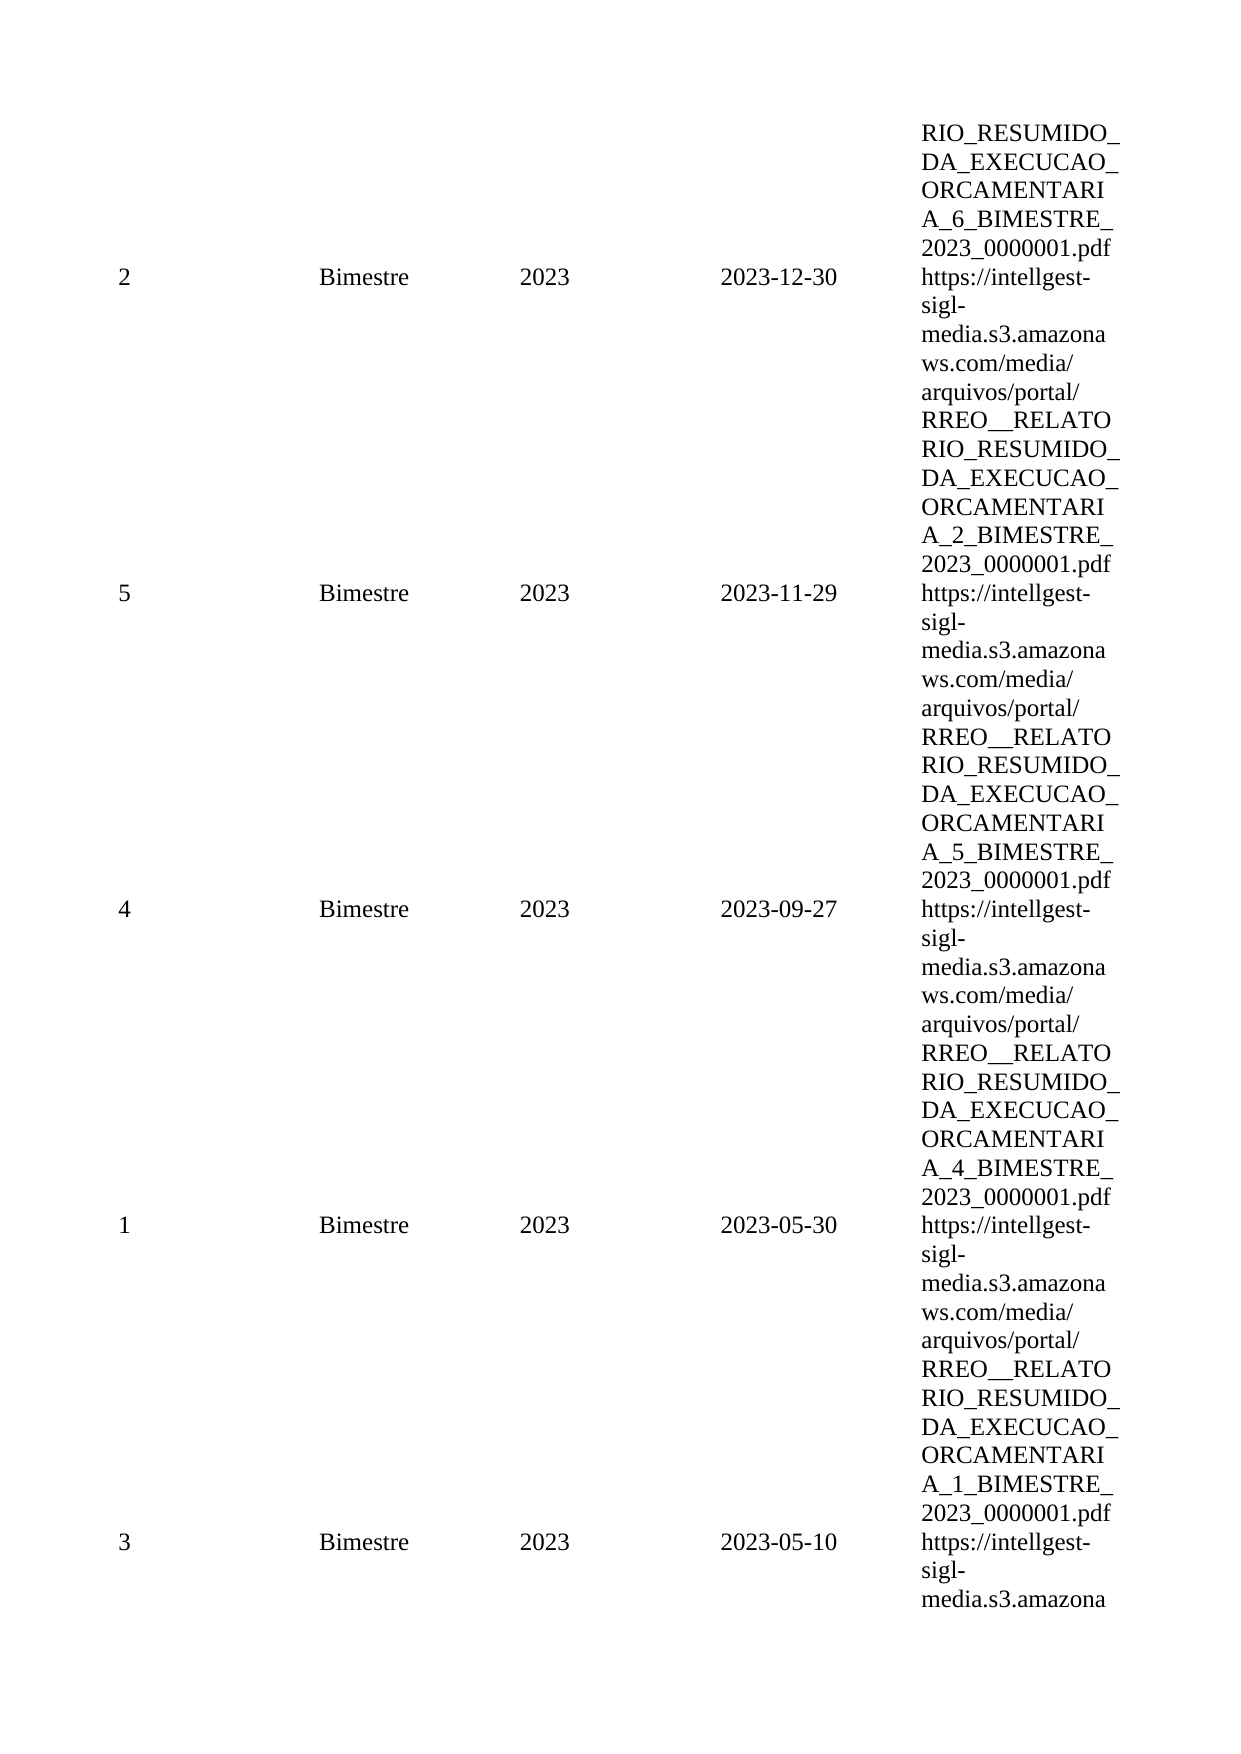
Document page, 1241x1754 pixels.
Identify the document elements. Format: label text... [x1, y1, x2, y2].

table_cell 2023-09-27 [720, 894, 921, 1211]
table_cell https://intellgest-sigl-media.s3.amazona [921, 1527, 1122, 1613]
table_cell https://intellgest-sigl-media.s3.amazonaws.com/media/arquivos/portal/RREO__RELATORIO_RESUMIDO_DA_EXECUCAO_ORCAMENTARIA_2_BIMESTRE_2023_0000001.pdf [921, 262, 1122, 578]
table_cell 2023-05-10 [720, 1527, 921, 1613]
table_cell [720, 118, 921, 262]
table_cell Bimestre [319, 262, 519, 578]
table_cell Bimestre [319, 1211, 519, 1527]
table_cell 2023-11-29 [720, 578, 921, 894]
table_cell 2 [118, 262, 319, 578]
table_cell https://intellgest-sigl-media.s3.amazonaws.com/media/arquivos/portal/RREO__RELATORIO_RESUMIDO_DA_EXECUCAO_ORCAMENTARIA_4_BIMESTRE_2023_0000001.pdf [921, 894, 1122, 1211]
table_cell 1 [118, 1211, 319, 1527]
table_cell [520, 118, 720, 262]
table_cell 2023 [520, 262, 720, 578]
table_cell [118, 118, 319, 262]
table_cell 4 [118, 894, 319, 1211]
table_cell 2023 [520, 578, 720, 894]
table_cell 2023-05-30 [720, 1211, 921, 1527]
table_cell [319, 118, 519, 262]
table_cell Bimestre [319, 1527, 519, 1613]
table_cell 2023 [520, 894, 720, 1211]
table_cell https://intellgest-sigl-media.s3.amazonaws.com/media/arquivos/portal/RREO__RELATORIO_RESUMIDO_DA_EXECUCAO_ORCAMENTARIA_1_BIMESTRE_2023_0000001.pdf [921, 1211, 1122, 1527]
table_cell RIO_RESUMIDO_DA_EXECUCAO_ORCAMENTARIA_6_BIMESTRE_2023_0000001.pdf [921, 118, 1122, 262]
table_cell 2023 [520, 1211, 720, 1527]
table_cell Bimestre [319, 578, 519, 894]
table_cell 3 [118, 1527, 319, 1613]
table_cell 2023-12-30 [720, 262, 921, 578]
table_cell 2023 [520, 1527, 720, 1613]
table_cell 5 [118, 578, 319, 894]
table_cell https://intellgest-sigl-media.s3.amazonaws.com/media/arquivos/portal/RREO__RELATORIO_RESUMIDO_DA_EXECUCAO_ORCAMENTARIA_5_BIMESTRE_2023_0000001.pdf [921, 578, 1122, 894]
table_cell Bimestre [319, 894, 519, 1211]
